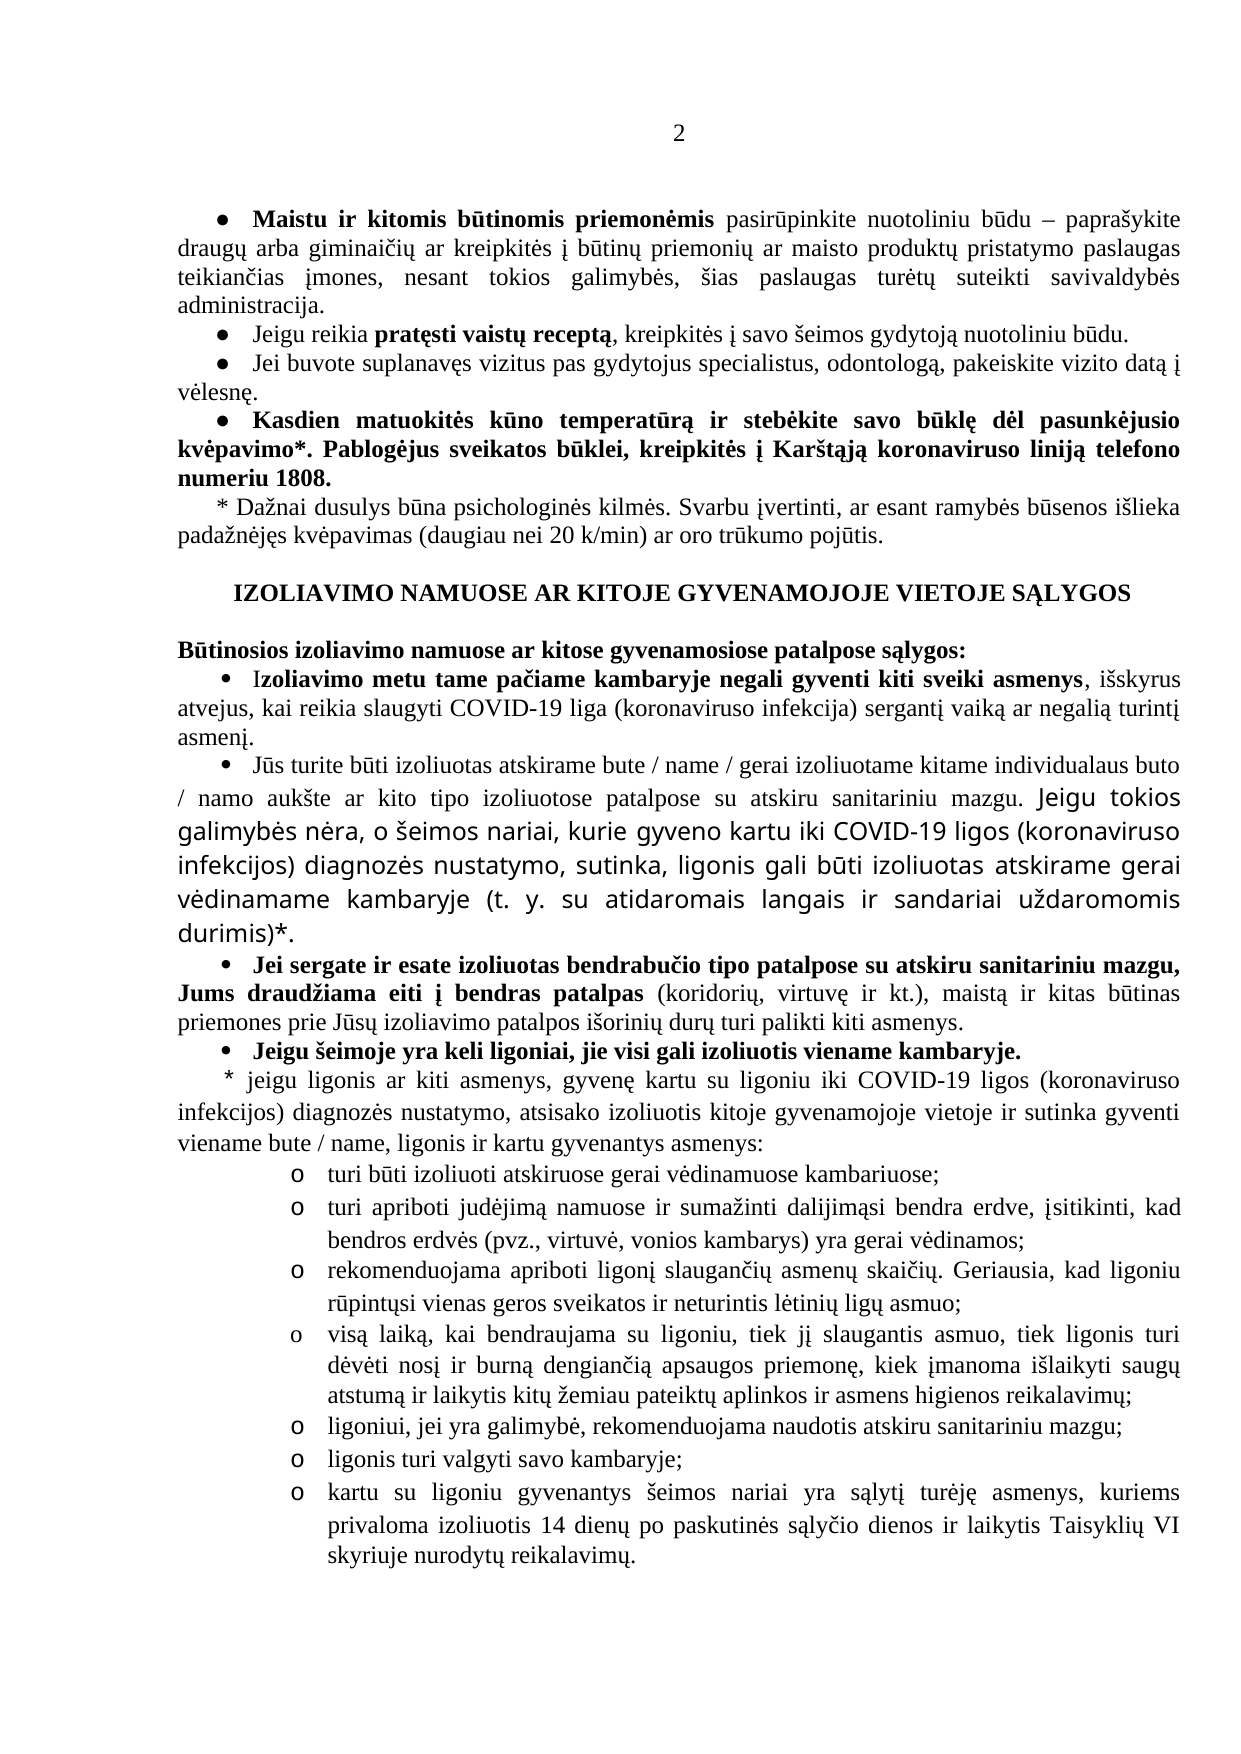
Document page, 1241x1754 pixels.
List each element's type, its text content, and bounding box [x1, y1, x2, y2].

text o turi apriboti judėjimą namuose ir sumažinti dalijimąsi bendra erdve, įsitikinti, kad bendros erdvės (pvz., virtuvė, vonios kambarys) yra gerai vėdinamos; [290, 1192, 1181, 1253]
text  Jeigu šeimoje yra keli ligoniai, jie visi gali izoliuotis viename kambaryje. [177, 1036, 1181, 1065]
text o turi būti izoliuoti atskiruose gerai vėdinamuose kambariuose; [290, 1159, 1181, 1190]
text o ligoniui, jei yra galimybė, rekomenduojama naudotis atskiru sanitariniu mazgu; [290, 1411, 1181, 1442]
text o visą laiką, kai bendraujama su ligoniu, tiek jį slaugantis asmuo, tiek ligonis turi dėvėti nosį ir burną dengiančią apsaugos priemonę, kiek įmanoma išlaikyti saugų atstumą ir laikytis kitų žemiau pateiktų aplinkos ir asmens higienos reikalavimų; [290, 1319, 1181, 1409]
text ● Maistu ir kitomis būtinomis priemonėmis pasirūpinkite nuotoliniu būdu – paprašykite draugų arba giminaičių ar kreipkitės į būtinų priemonių ar maisto produktų pristatymo paslaugas teikiančias įmones, nesant tokios galimybės, šias paslaugas turėtų suteikti savivaldybės administracija. [177, 204, 1181, 319]
text izoliavimo namuose ar kitoje gyvenamojoje vietoje sąlygos [177, 578, 1181, 607]
text * Dažnai dusulys būna psichologinės kilmės. Svarbu įvertinti, ar esant ramybės būsenos išlieka padažnėjęs kvėpavimas (daugiau nei 20 k/min) ar oro trūkumo pojūtis. [177, 492, 1181, 549]
text ● Kasdien matuokitės kūno temperatūrą ir stebėkite savo būklę dėl pasunkėjusio kvėpavimo*. Pablogėjus sveikatos būklei, kreipkitės į Karštąją koronaviruso liniją telefono numeriu 1808. [177, 406, 1181, 492]
text o ligonis turi valgyti savo kambaryje; [290, 1444, 1181, 1475]
text  Jei sergate ir esate izoliuotas bendrabučio tipo patalpose su atskiru sanitariniu mazgu, Jums draudžiama eiti į bendras patalpas (koridorių, virtuvę ir kt.), maistą ir kitas būtinas priemones prie Jūsų izoliavimo patalpos išorinių durų turi palikti kiti asmenys. [177, 950, 1181, 1036]
text ● Jeigu reikia pratęsti vaistų receptą, kreipkitės į savo šeimos gydytoją nuotoliniu būdu. [215, 319, 1181, 348]
text  Izoliavimo metu tame pačiame kambaryje negali gyventi kiti sveiki asmenys, išskyrus atvejus, kai reikia slaugyti COVID-19 liga (koronaviruso infekcija) sergantį vaiką ar negalią turintį asmenį. [177, 664, 1181, 751]
text o kartu su ligoniu gyvenantys šeimos nariai yra sąlytį turėję asmenys, kuriems privaloma izoliuotis 14 dienų po paskutinės sąlyčio dienos ir laikytis Taisyklių VI skyriuje nurodytų reikalavimų. [290, 1477, 1181, 1569]
text  Jūs turite būti izoliuotas atskirame bute / name / gerai izoliuotame kitame individualaus buto / namo aukšte ar kito tipo izoliuotose patalpose su atskiru sanitariniu mazgu. Jeigu tokios galimybės nėra, o šeimos nariai, kurie gyveno kartu iki COVID-19 ligos (koronaviruso infekcijos) diagnozės nustatymo, sutinka, ligonis gali būti izoliuotas atskirame gerai vėdinamame kambaryje (t. y. su atidaromais langais ir sandariai uždaromomis durimis)*. [177, 751, 1181, 950]
text * jeigu ligonis ar kiti asmenys, gyvenę kartu su ligoniu iki COVID-19 ligos (koronaviruso infekcijos) diagnozės nustatymo, atsisako izoliuotis kitoje gyvenamojoje vietoje ir sutinka gyventi viename bute / name, ligonis ir kartu gyvenantys asmenys: [177, 1065, 1181, 1157]
text ● Jei buvote suplanavęs vizitus pas gydytojus specialistus, odontologą, pakeiskite vizito datą į vėlesnę. [177, 348, 1181, 406]
text Būtinosios izoliavimo namuose ar kitose gyvenamosiose patalpose sąlygos: [177, 636, 1181, 664]
text o rekomenduojama apriboti ligonį slaugančių asmenų skaičių. Geriausia, kad ligoniu rūpintųsi vienas geros sveikatos ir neturintis lėtinių ligų asmuo; [290, 1255, 1181, 1317]
